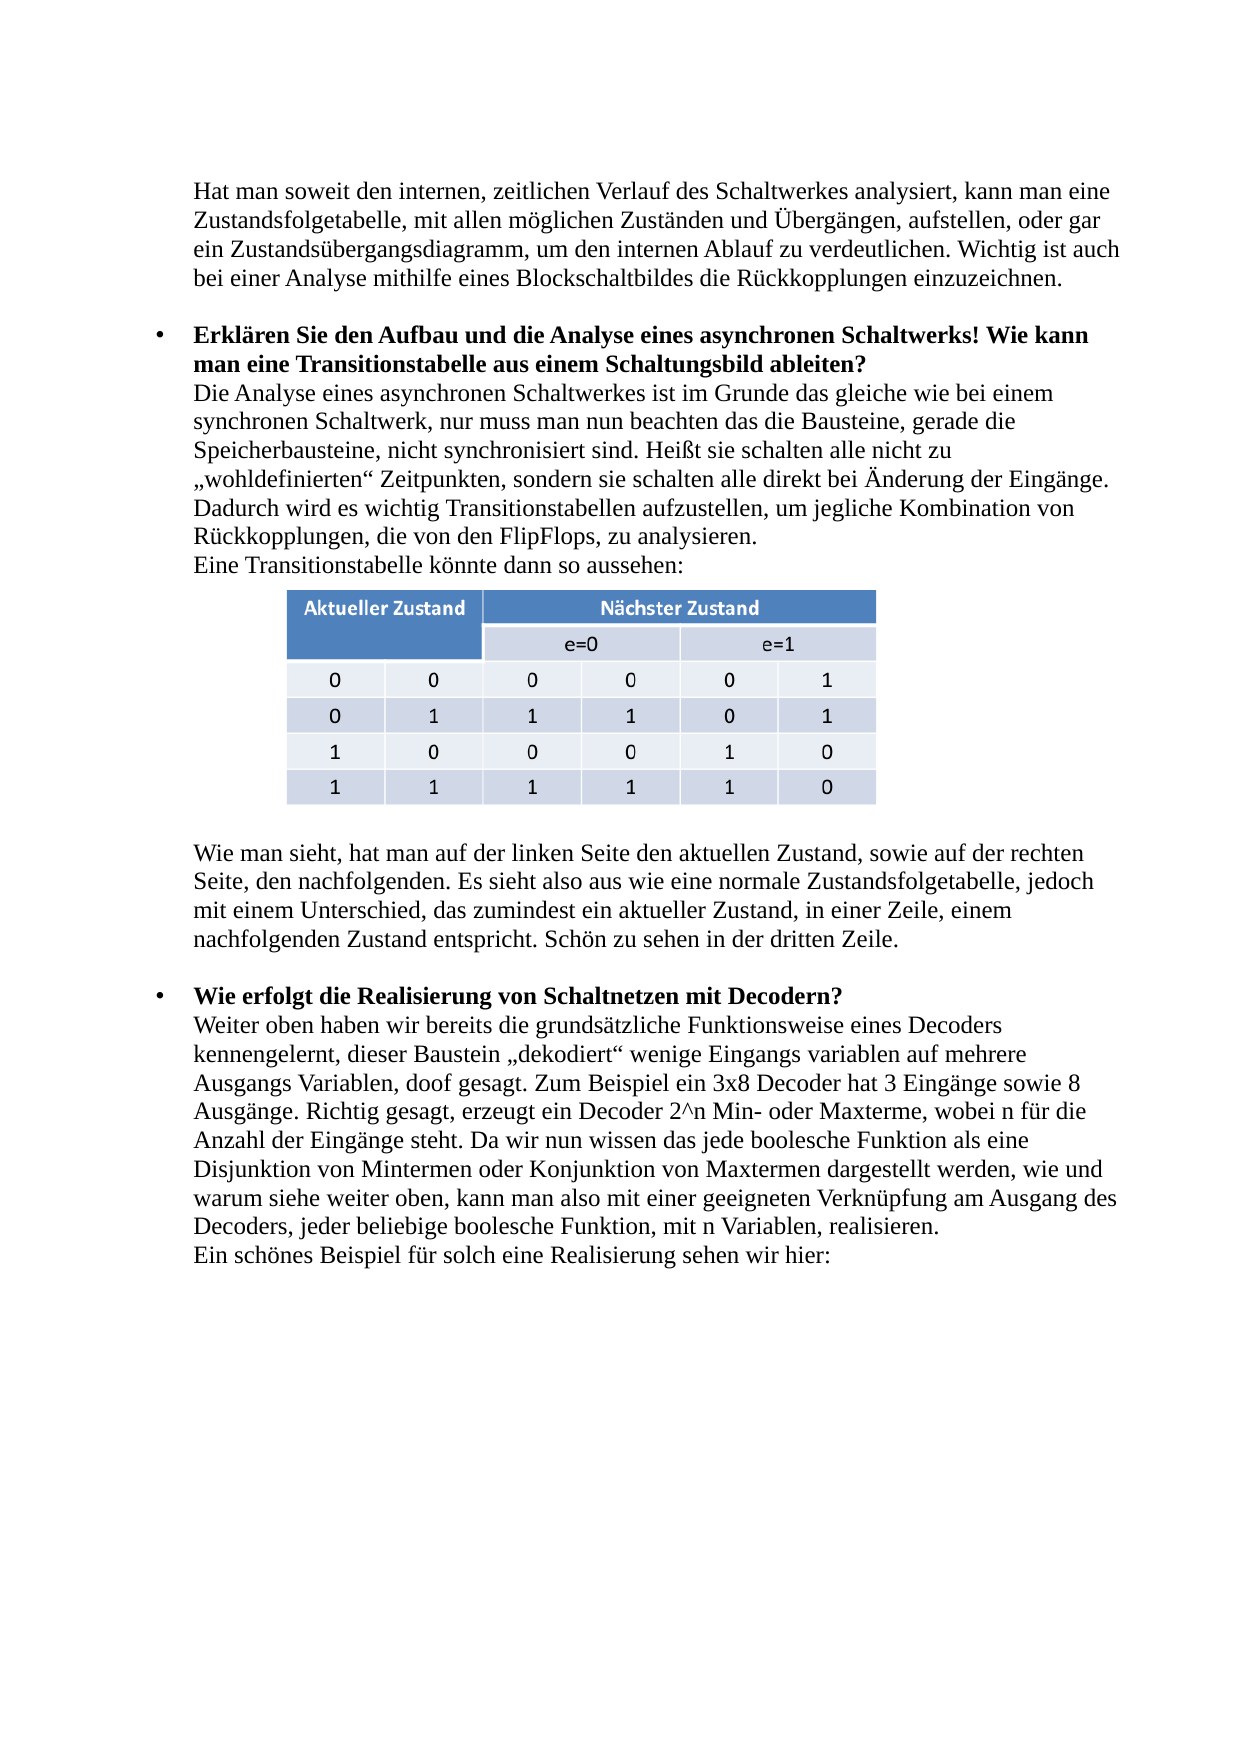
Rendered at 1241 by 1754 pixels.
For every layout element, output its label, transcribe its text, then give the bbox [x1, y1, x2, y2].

list Wie man sieht, hat man auf der linken Seite den aktuellen Zustand, sowie auf der rechten Seite, den nachfolgenden. Es sieht also aus wie eine normale Zustandsfolgetabelle, jedoch mit einem Unterschied, das zumindest ein aktueller Zustand, in einer Zeile, einem nachfolgenden Zustand entspricht. Schön zu sehen in der dritten Zeile. [156, 838, 1122, 953]
list Erklären Sie den Aufbau und die Analyse eines asynchronen Schaltwerks! Wie kann man eine Transitionstabelle aus einem Schaltungsbild ableiten? [156, 320, 1122, 378]
list Ein schönes Beispiel für solch eine Realisierung sehen wir hier: [156, 1240, 1122, 1269]
list Wie erfolgt die Realisierung von Schaltnetzen mit Decodern? [156, 981, 1122, 1010]
list Hat man soweit den internen, zeitlichen Verlauf des Schaltwerkes analysiert, kann man eine Zustandsfolgetabelle, mit allen möglichen Zuständen und Übergängen, aufstellen, oder gar ein Zustandsübergangsdiagramm, um den internen Ablauf zu verdeutlichen. Wichtig ist auch bei einer Analyse mithilfe eines Blockschaltbildes die Rückkopplungen einzuzeichnen. [156, 176, 1122, 291]
list Die Analyse eines asynchronen Schaltwerkes ist im Grunde das gleiche wie bei einem synchronen Schaltwerk, nur muss man nun beachten das die Bausteine, gerade die Speicherbausteine, nicht synchronisiert sind. Heißt sie schalten alle nicht zu „wohldefinierten“ Zeitpunkten, sondern sie schalten alle direkt bei Änderung der Eingänge. Dadurch wird es wichtig Transitionstabellen aufzustellen, um jegliche Kombination von Rückkopplungen, die von den FlipFlops, zu analysieren. [156, 378, 1122, 550]
picture [283, 586, 880, 810]
list Eine Transitionstabelle könnte dann so aussehen: [156, 550, 1122, 579]
list Weiter oben haben wir bereits die grundsätzliche Funktionsweise eines Decoders kennengelernt, dieser Baustein „dekodiert“ wenige Eingangs variablen auf mehrere Ausgangs Variablen, doof gesagt. Zum Beispiel ein 3x8 Decoder hat 3 Eingänge sowie 8 Ausgänge. Richtig gesagt, erzeugt ein Decoder 2^n Min- oder Maxterme, wobei n für die Anzahl der Eingänge steht. Da wir nun wissen das jede boolesche Funktion als eine Disjunktion von Mintermen oder Konjunktion von Maxtermen dargestellt werden, wie und warum siehe weiter oben, kann man also mit einer geeigneten Verknüpfung am Ausgang des Decoders, jeder beliebige boolesche Funktion, mit n Variablen, realisieren. [156, 1010, 1122, 1240]
